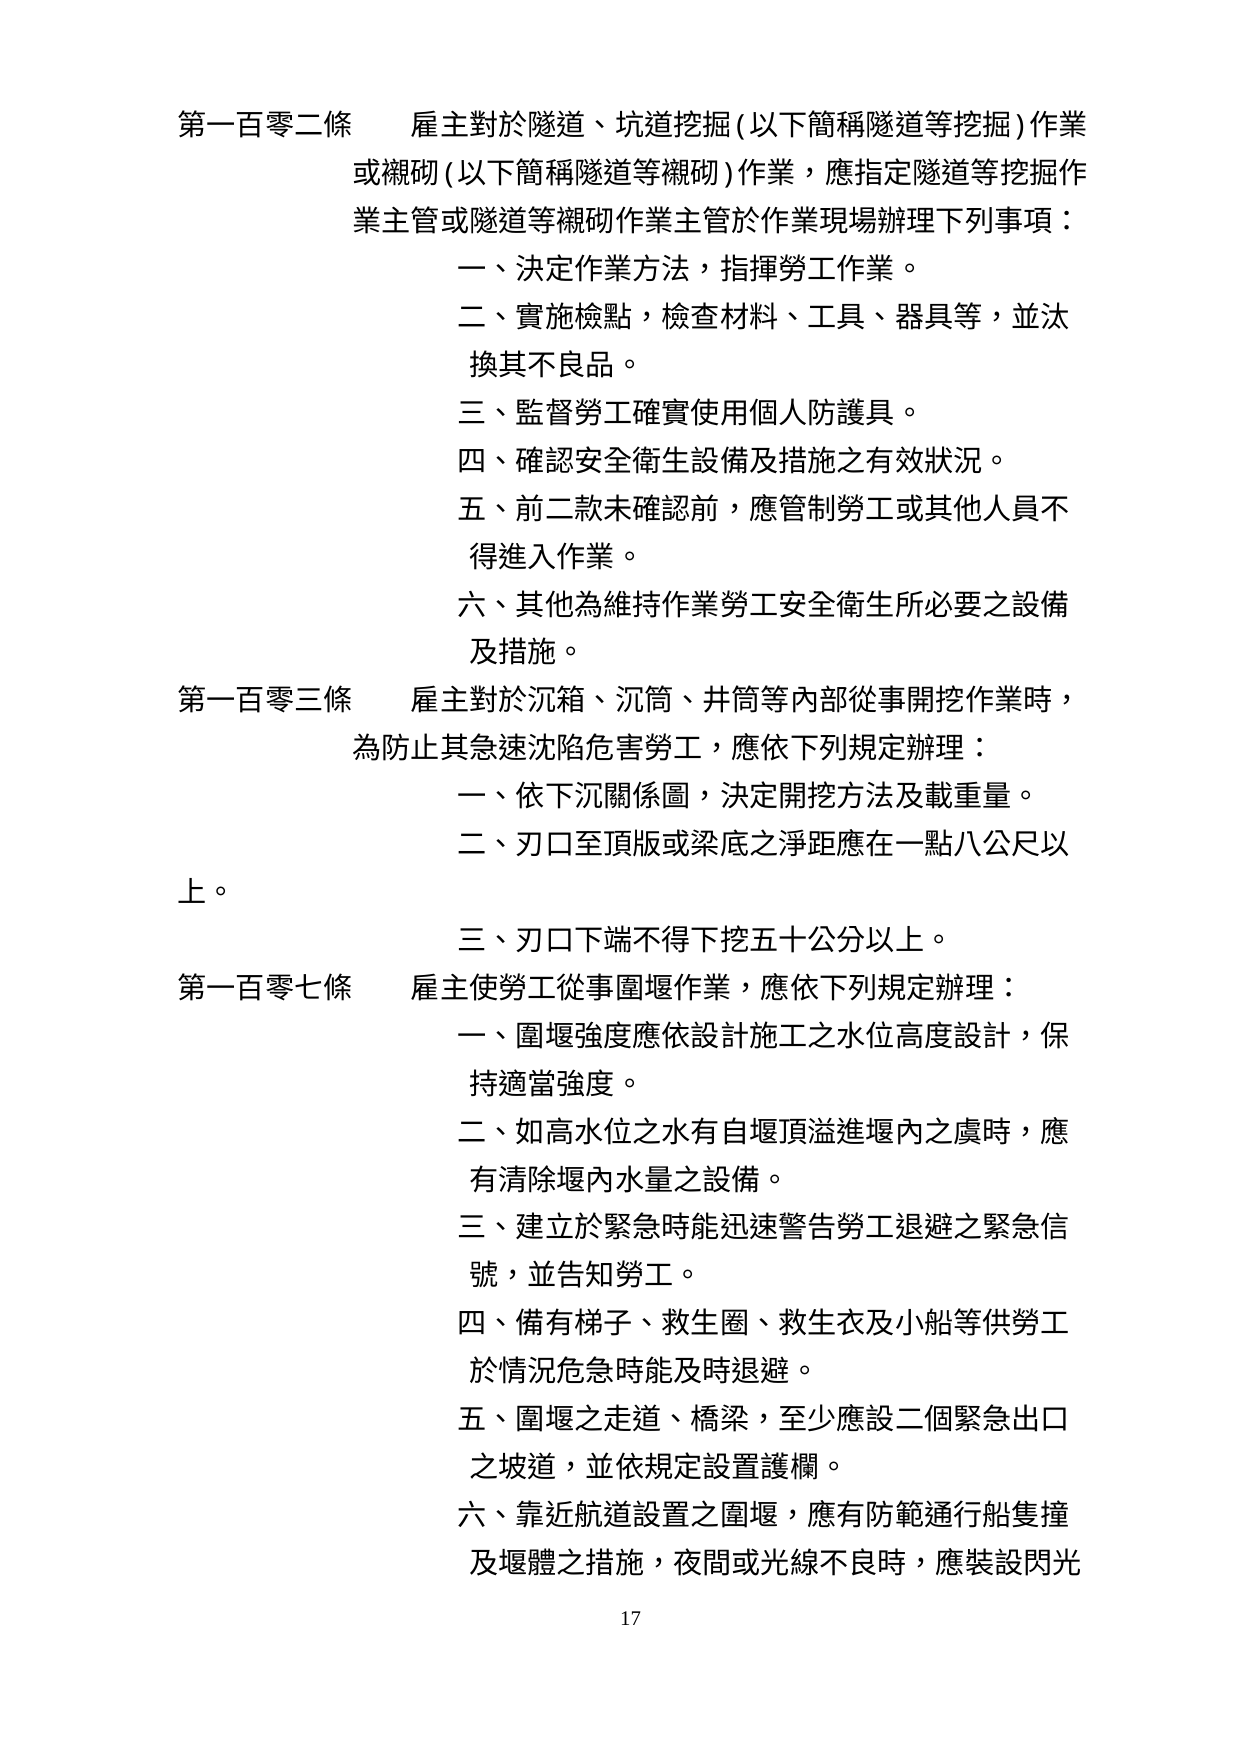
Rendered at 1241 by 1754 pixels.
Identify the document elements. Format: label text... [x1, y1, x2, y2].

text 第一百零三條 雇主對於沉箱、沉筒、井筒等內部從事開挖作業時，為防止其急速沈陷危害勞工，應依下列規定辦理： [177, 672, 1092, 768]
text 一、決定作業方法，指揮勞工作業。 [177, 241, 1092, 289]
text 三、刃口下端不得下挖五十公分以上。 [177, 912, 1092, 960]
text 二、刃口至頂版或梁底之淨距應在一點八公尺以上。 [177, 816, 1092, 912]
text 一、圍堰強度應依設計施工之水位高度設計，保持適當強度。 [177, 1008, 1092, 1104]
text 六、其他為維持作業勞工安全衛生所必要之設備及措施。 [177, 577, 1092, 672]
text 二、實施檢點，檢查材料、工具、器具等，並汰換其不良品。 [177, 289, 1092, 385]
text 二、如高水位之水有自堰頂溢進堰內之虞時，應有清除堰內水量之設備。 [177, 1104, 1092, 1199]
text 第一百零二條 雇主對於隧道、坑道挖掘(以下簡稱隧道等挖掘)作業或襯砌(以下簡稱隧道等襯砌)作業，應指定隧道等挖掘作業主管或隧道等襯砌作業主管於作業現場辦理下列事項： [177, 97, 1092, 241]
text 三、監督勞工確實使用個人防護具。 [177, 385, 1092, 433]
text 四、備有梯子、救生圈、救生衣及小船等供勞工於情況危急時能及時退避。 [177, 1295, 1092, 1391]
text 五、前二款未確認前，應管制勞工或其他人員不得進入作業。 [177, 481, 1092, 577]
text 第一百零七條 雇主使勞工從事圍堰作業，應依下列規定辦理： [177, 960, 1092, 1008]
text 三、建立於緊急時能迅速警告勞工退避之緊急信號，並告知勞工。 [177, 1199, 1092, 1295]
text 五、圍堰之走道、橋梁，至少應設二個緊急出口之坡道，並依規定設置護欄。 [177, 1391, 1092, 1487]
text 一、依下沉關係圖，決定開挖方法及載重量。 [177, 768, 1092, 816]
text 四、確認安全衛生設備及措施之有效狀況。 [177, 433, 1092, 481]
text 六、靠近航道設置之圍堰，應有防範通行船隻撞及堰體之措施，夜間或光線不良時，應裝設閃光 [177, 1487, 1092, 1583]
